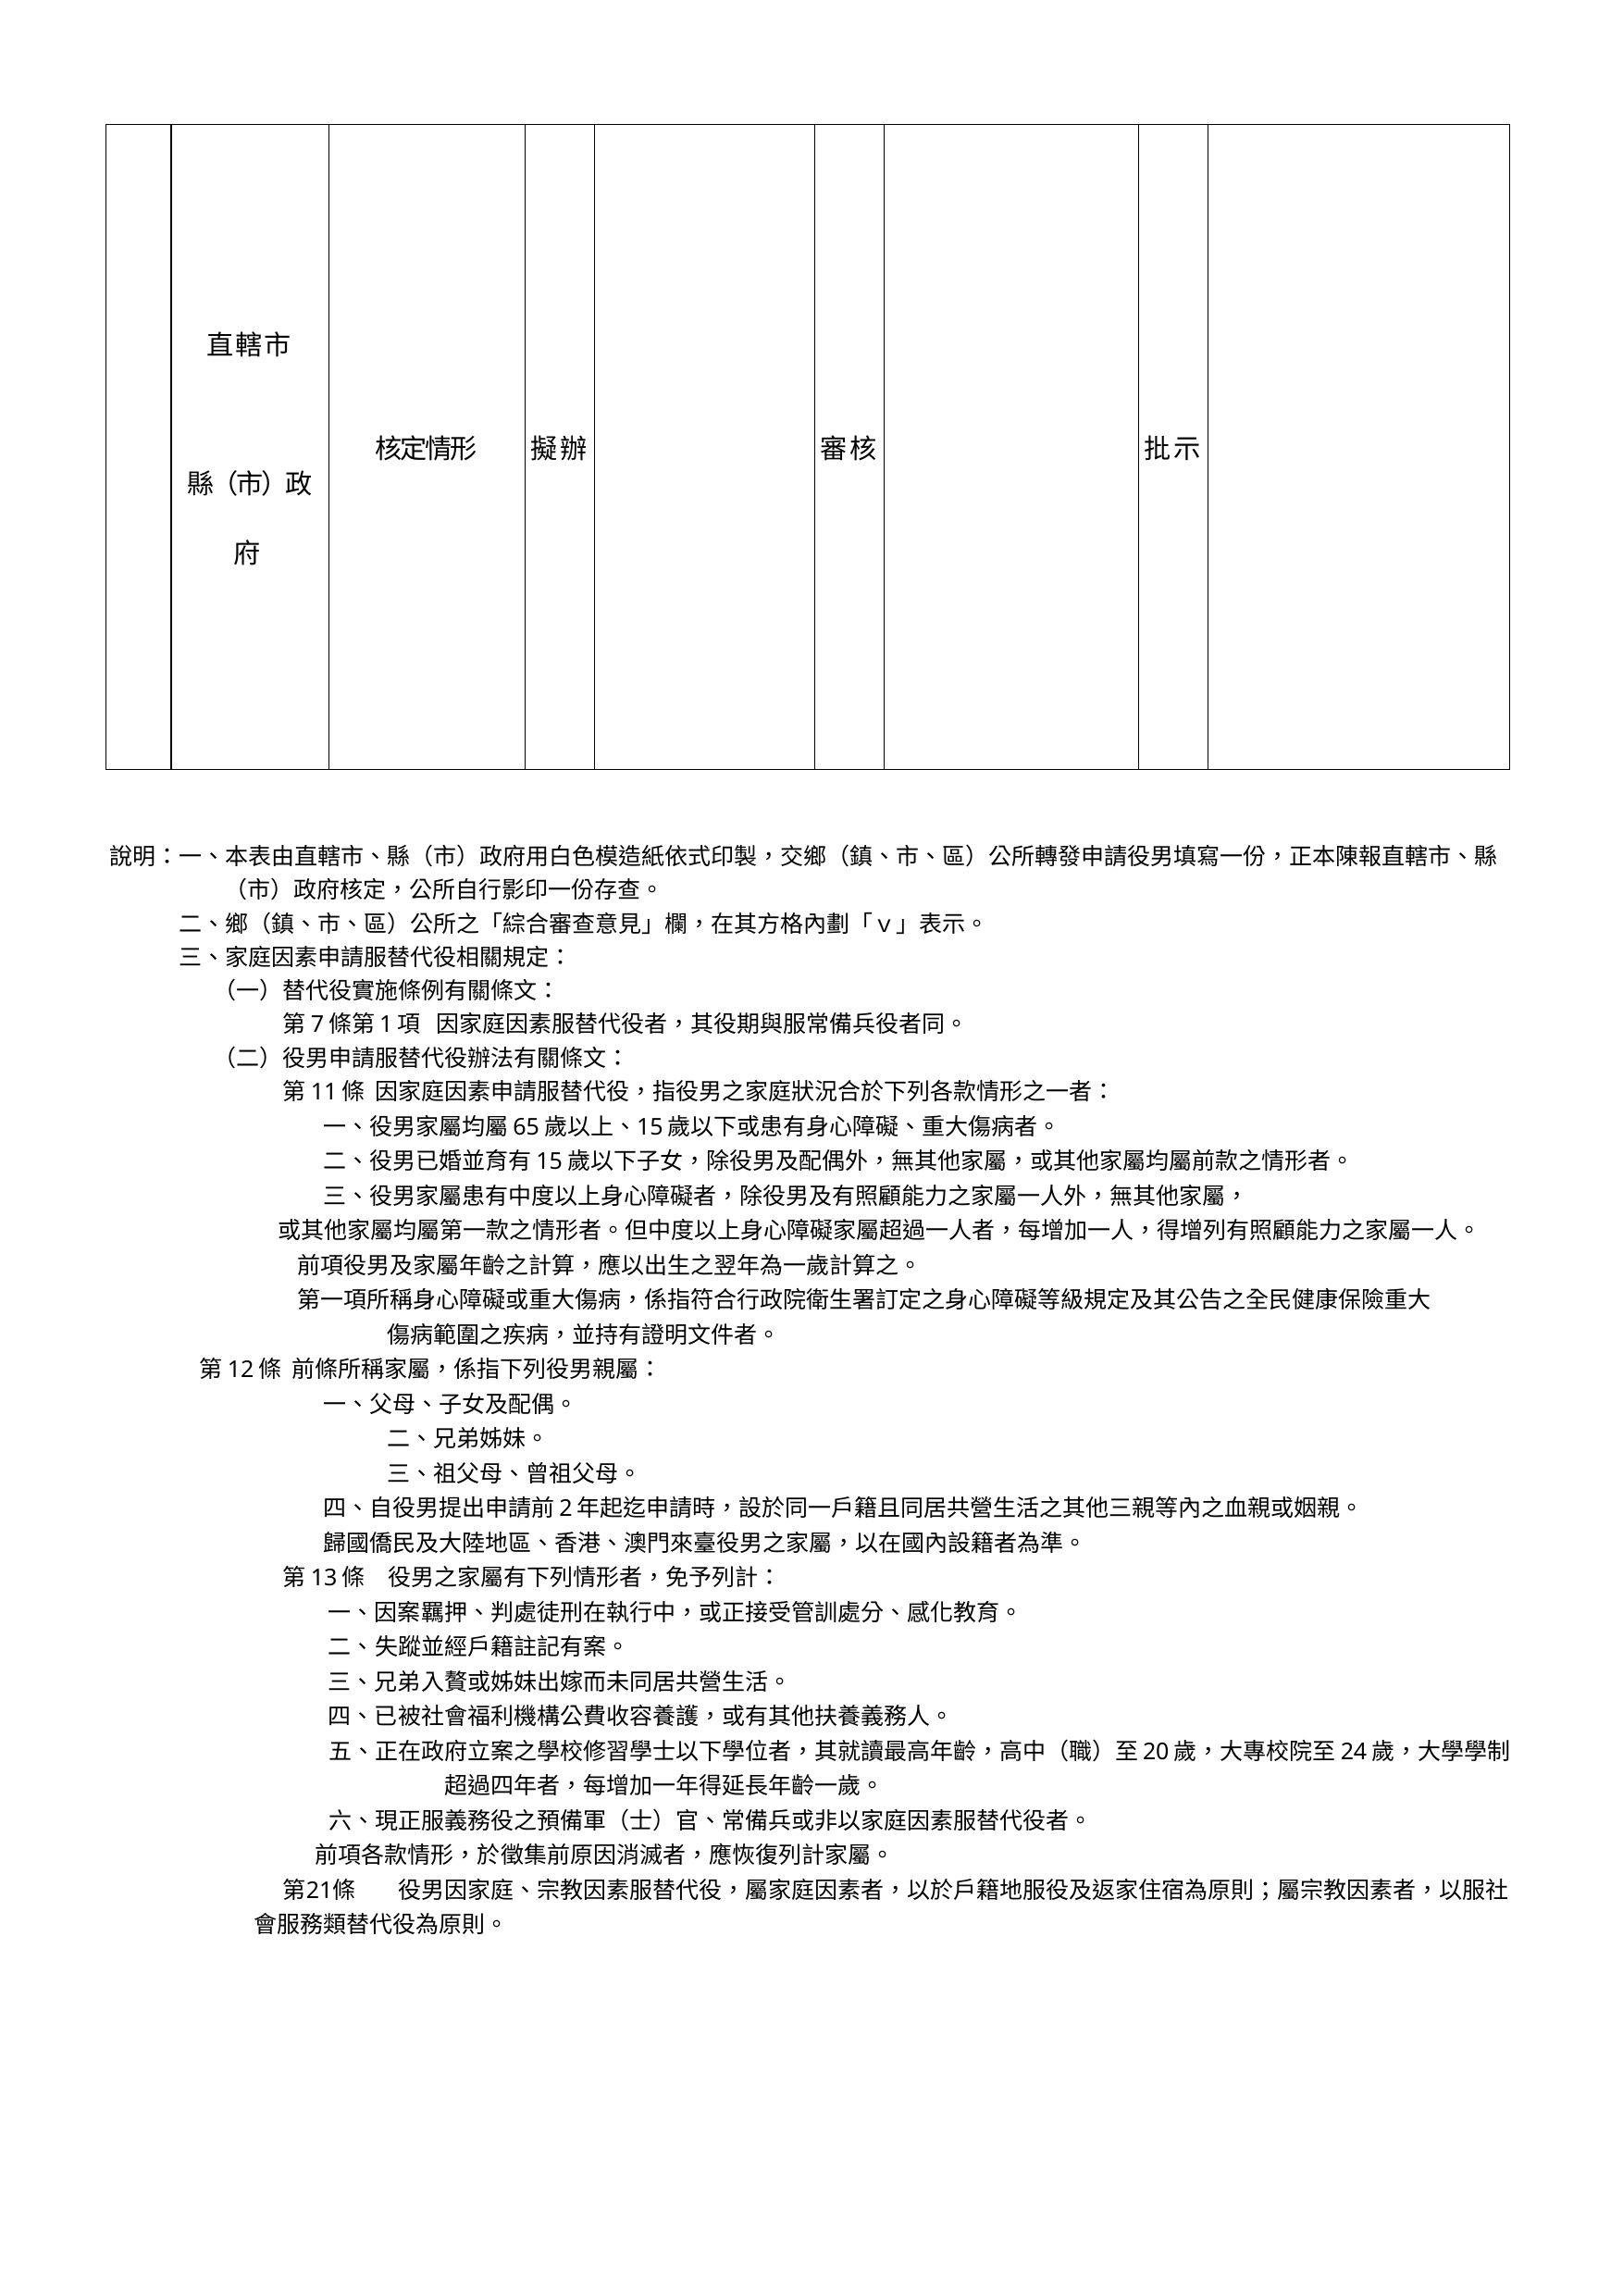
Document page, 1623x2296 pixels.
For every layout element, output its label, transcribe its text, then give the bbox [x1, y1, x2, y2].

text 歸國僑民及大陸地區、香港、澳門來臺役男之家屬，以在國內設籍者為準。 [109, 1524, 1514, 1558]
text 第11條 因家庭因素申請服替代役，指役男之家庭狀況合於下列各款情形之一者： [109, 1073, 1514, 1108]
text 二、役男已婚並育有15歲以下子女，除役男及配偶外，無其他家屬，或其他家屬均屬前款之情形者。 [109, 1142, 1514, 1177]
text （一）替代役實施條例有關條文： [109, 973, 1514, 1006]
table_cell [106, 125, 170, 769]
text 前項役男及家屬年齡之計算，應以出生之翌年為一歲計算之。 [109, 1247, 1514, 1281]
text 四、已被社會福利機構公費收容養護，或有其他扶養義務人。 [109, 1697, 1514, 1732]
text 一、役男家屬均屬65歲以上、15歲以下或患有身心障礙、重大傷病者。 [109, 1108, 1514, 1142]
text 一、因案羈押、判處徒刑在執行中，或正接受管訓處分、感化教育。 [109, 1594, 1514, 1628]
text （二）役男申請服替代役辦法有關條文： [109, 1039, 1514, 1073]
table_cell 直 轄 市 縣（市）政 府 [172, 125, 328, 769]
text 五、正在政府立案之學校修習學士以下學位者，其就讀最高年齡，高中（職）至20歲，大專校院至24歲，大學學制超過四年者，每增加一年得延長年齡一歲。 [109, 1732, 1514, 1802]
table_cell 核定情形 [329, 125, 525, 769]
text 四、自役男提出申請前2年起迄申請時，設於同一戶籍且同居共營生活之其他三親等內之血親或姻親。 [109, 1489, 1514, 1524]
text 三、家庭因素申請服替代役相關規定： [109, 938, 1514, 973]
text 三、祖父母、曾祖父母。 [109, 1455, 1514, 1489]
text 第一項所稱身心障礙或重大傷病，係指符合行政院衛生署訂定之身心障礙等級規定及其公告之全民健康保險重大 [109, 1281, 1514, 1316]
text 前項各款情形，於徵集前原因消滅者，應恢復列計家屬。 [109, 1836, 1514, 1871]
table_cell 批示 [1139, 125, 1208, 769]
text 二、失蹤並經戶籍註記有案。 [109, 1628, 1514, 1663]
table_cell [885, 125, 1138, 769]
text 或其他家屬均屬第一款之情形者。但中度以上身心障礙家屬超過一人者，每增加一人，得增列有照顧能力之家屬一人。 [109, 1211, 1514, 1247]
text 第12條 前條所稱家屬，係指下列役男親屬： [109, 1350, 1514, 1385]
text 三、役男家屬患有中度以上身心障礙者，除役男及有照顧能力之家屬一人外，無其他家屬， [109, 1177, 1514, 1211]
text 二、鄉（鎮、市、區）公所之「綜合審查意見」欄，在其方格內劃「ｖ」表示。 [109, 905, 1514, 938]
table_cell [595, 125, 814, 769]
text 第13條 役男之家屬有下列情形者，免予列計： [109, 1558, 1514, 1594]
text 二、兄弟姊妹。 [109, 1420, 1514, 1455]
text 一、父母、子女及配偶。 [109, 1385, 1514, 1420]
table_cell 審核 [815, 125, 884, 769]
text 傷病範圍之疾病，並持有證明文件者。 [387, 1316, 1514, 1350]
text 說明：一、本表由直轄市、縣（市）政府用白色模造紙依式印製，交鄉（鎮、市、區）公所轉發申請役男填寫一份，正本陳報直轄市、縣（市）政府核定，公所自行影印一份存查。 [109, 838, 1514, 905]
text 六、現正服義務役之預備軍（士）官、常備兵或非以家庭因素服替代役者。 [109, 1802, 1514, 1836]
text 三、兄弟入贅或姊妹出嫁而未同居共營生活。 [109, 1663, 1514, 1697]
text 第7條第1項 因家庭因素服替代役者，其役期與服常備兵役者同。 [109, 1006, 1514, 1039]
table_cell [1208, 125, 1509, 769]
table_cell 擬辦 [526, 125, 594, 769]
list 役男因家庭、宗教因素服替代役，屬家庭因素者，以於戶籍地服役及返家住宿為原則；屬宗教因素者，以服社 [283, 1871, 1514, 1905]
text 會服務類替代役為原則。 [109, 1905, 1514, 1941]
